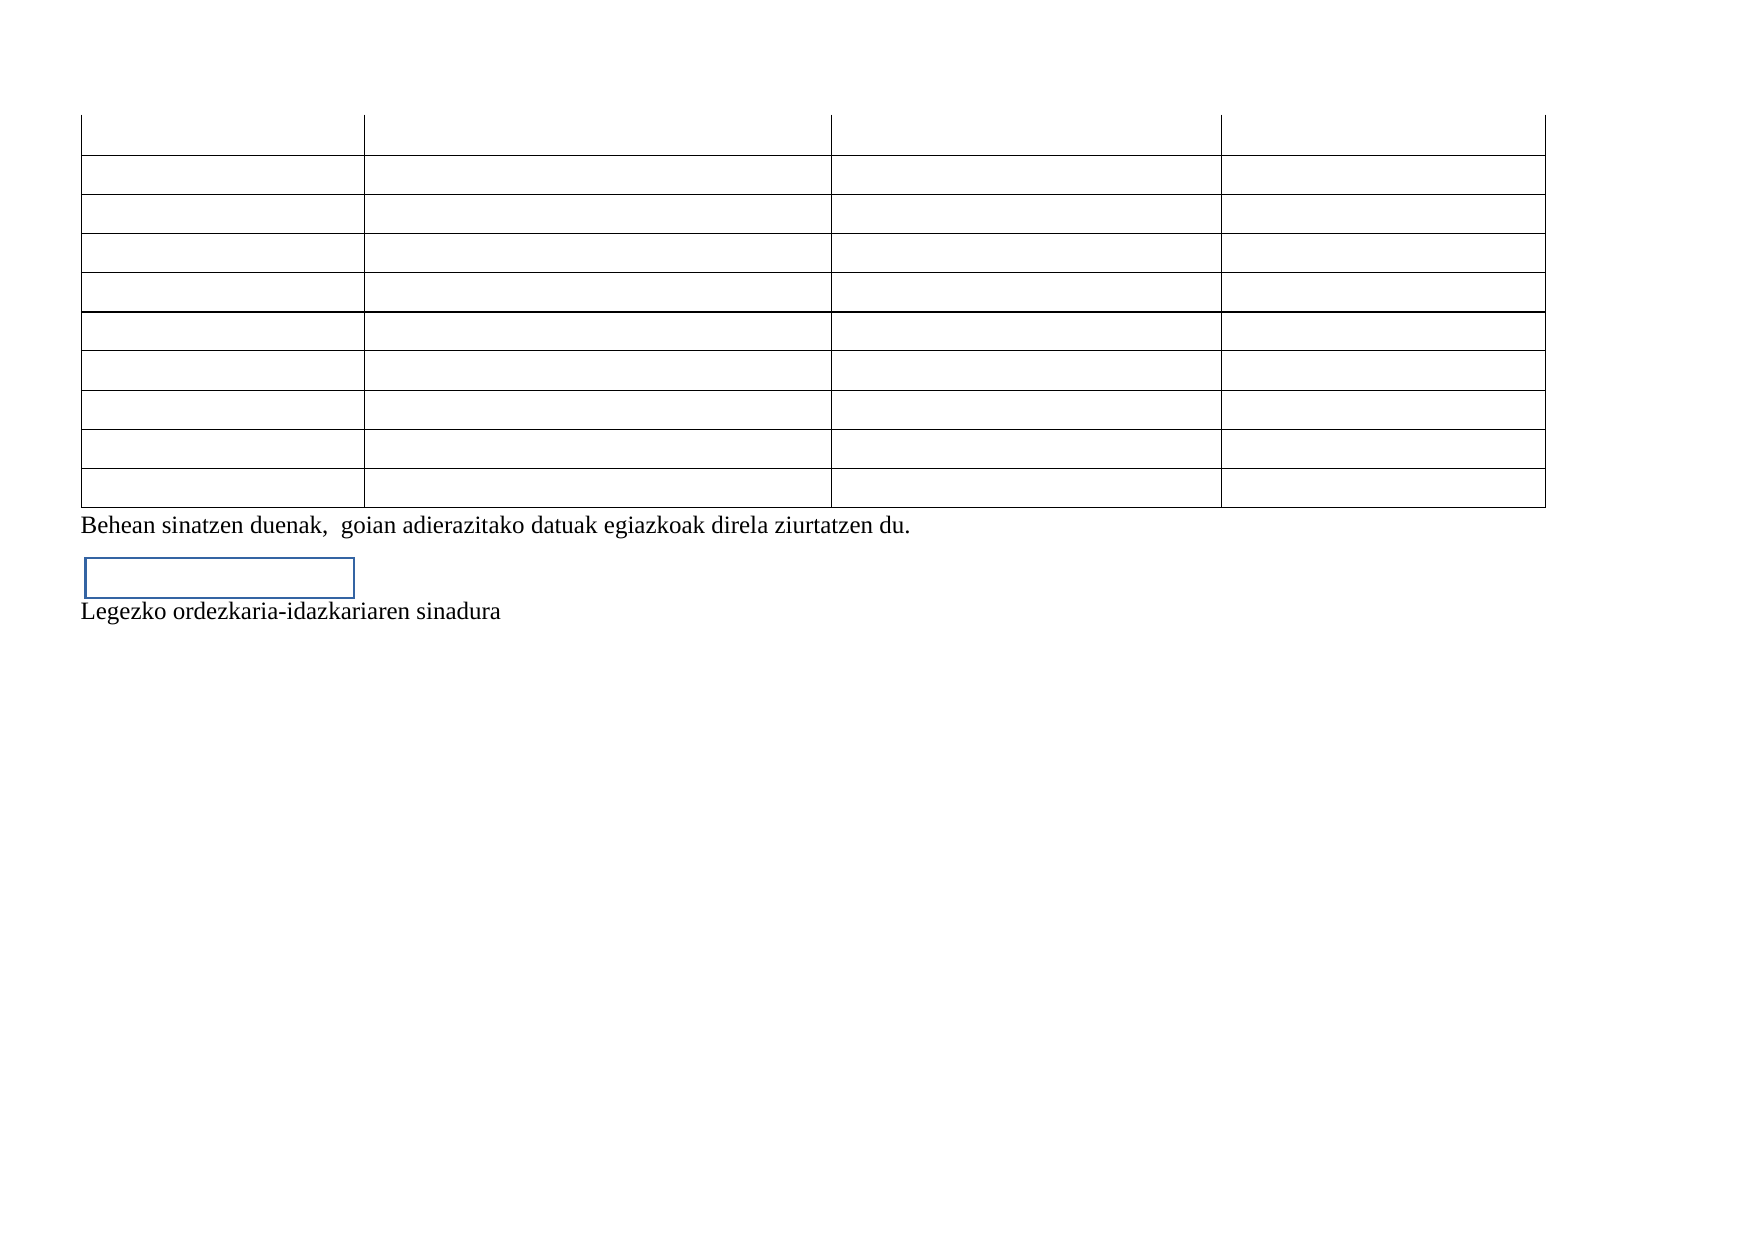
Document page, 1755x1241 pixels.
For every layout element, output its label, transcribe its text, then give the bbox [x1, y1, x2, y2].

table_header [1222, 115, 1545, 155]
table_cell [1222, 273, 1545, 311]
table_cell [365, 351, 831, 389]
table_cell [832, 391, 1221, 429]
table_cell [1222, 313, 1545, 350]
table_cell [365, 234, 831, 272]
table_cell [365, 391, 831, 429]
table_cell [1222, 430, 1545, 468]
table_cell [365, 156, 831, 194]
table_cell [82, 469, 364, 507]
table_cell [1222, 351, 1545, 389]
table_cell [1222, 469, 1545, 507]
table_cell [365, 313, 831, 350]
table_cell [832, 195, 1221, 233]
table_cell [82, 195, 364, 233]
table_cell [832, 351, 1221, 389]
table_cell [365, 430, 831, 468]
table_cell [832, 313, 1221, 350]
text Behean sinatzen duenak, goian adierazitako datuak egiazkoak direla ziurtatzen du. Legezko ordezkaria-idazkariaren sinadura [80, 510, 911, 625]
table_cell [832, 156, 1221, 194]
table_cell [1222, 156, 1545, 194]
table_cell [82, 234, 364, 272]
table_cell [82, 430, 364, 468]
table_cell [1222, 234, 1545, 272]
table_cell [82, 391, 364, 429]
table_cell [832, 234, 1221, 272]
table_header [82, 115, 364, 155]
table_header [365, 115, 831, 155]
table_cell [82, 351, 364, 389]
table_cell [365, 469, 831, 507]
table_header [832, 115, 1221, 155]
table_cell [1222, 195, 1545, 233]
table_cell [365, 273, 831, 311]
table_cell [1222, 391, 1545, 429]
table_cell [82, 156, 364, 194]
table_cell [82, 313, 364, 350]
table_cell [832, 469, 1221, 507]
table_cell [82, 273, 364, 311]
table_cell [832, 273, 1221, 311]
table_cell [365, 195, 831, 233]
table_cell [832, 430, 1221, 468]
